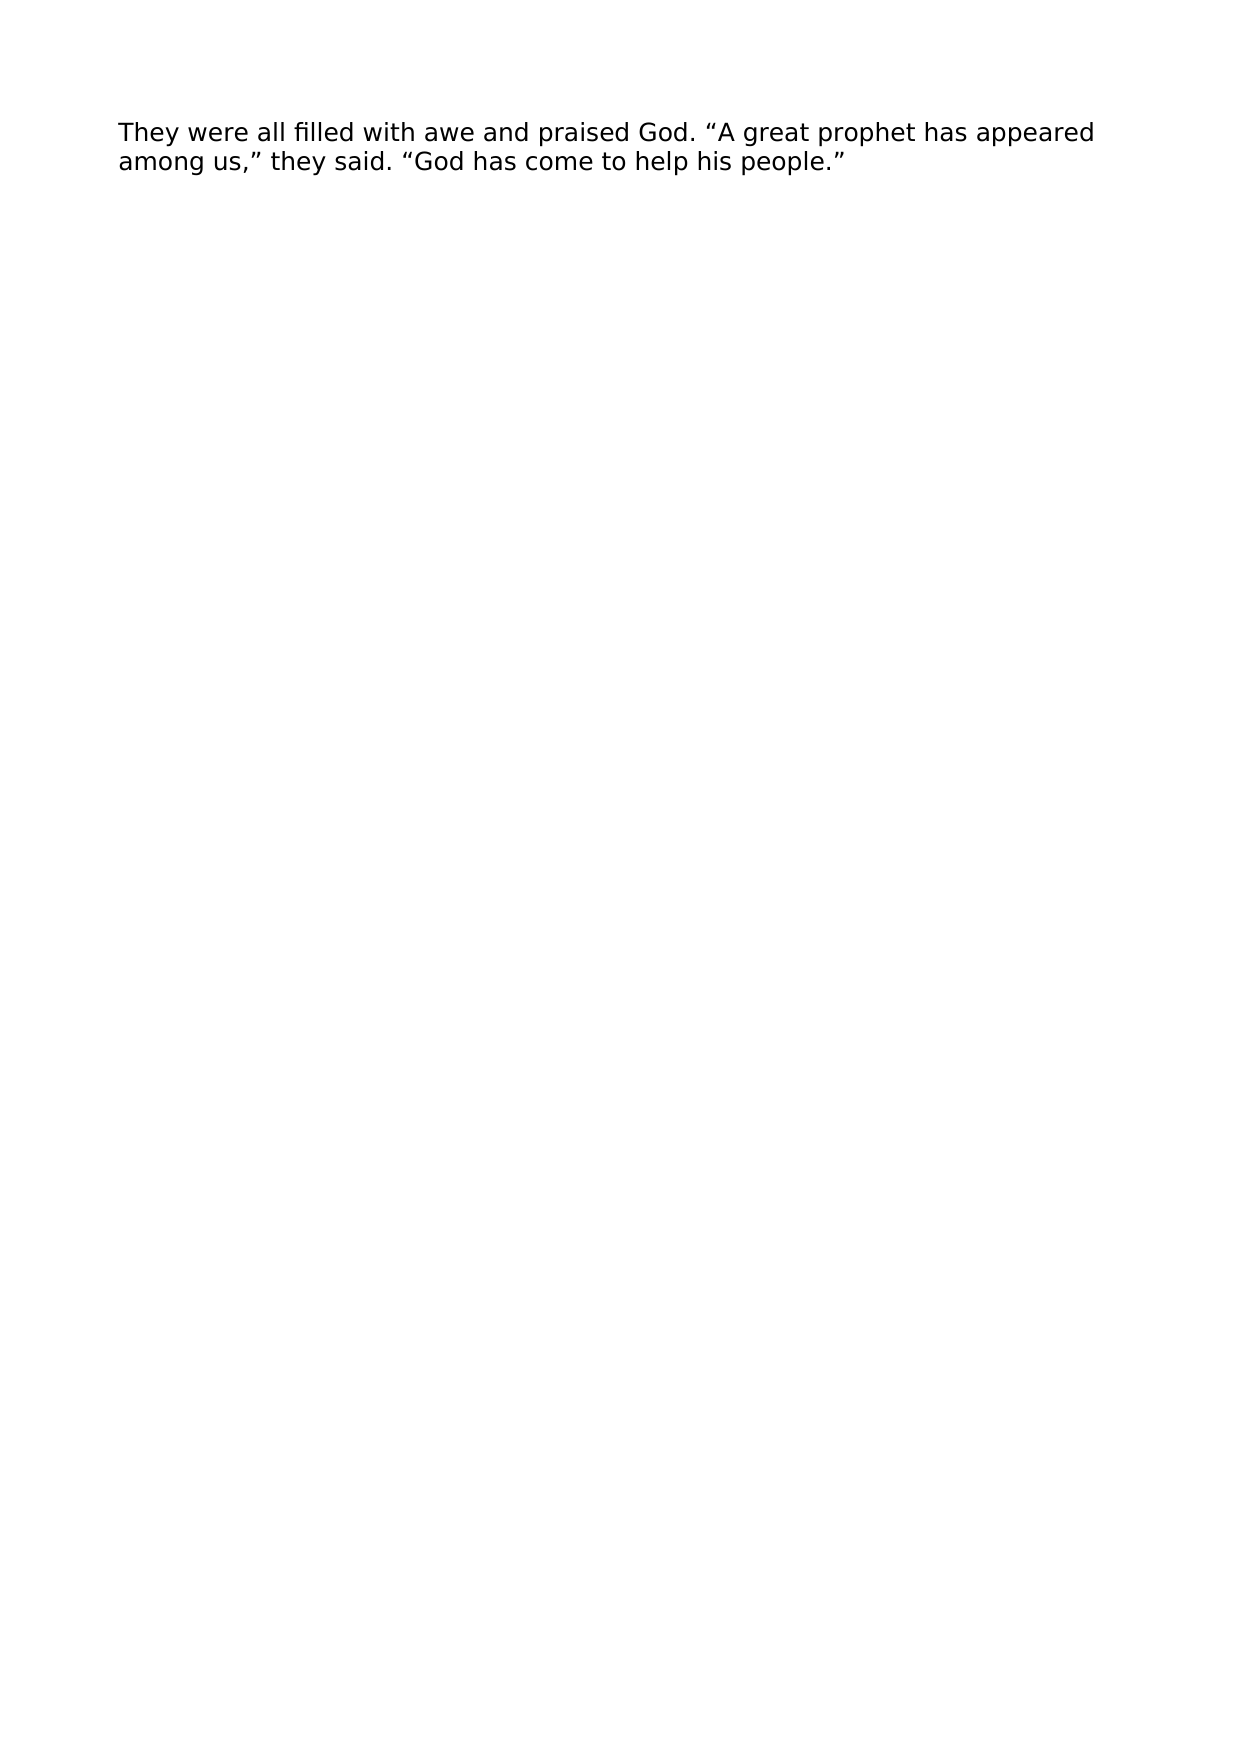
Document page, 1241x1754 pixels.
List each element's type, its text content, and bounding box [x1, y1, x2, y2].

text They were all filled with awe and praised God. “A great prophet has appeared among us,” they said. “God has come to help his people.” [118, 118, 1122, 176]
